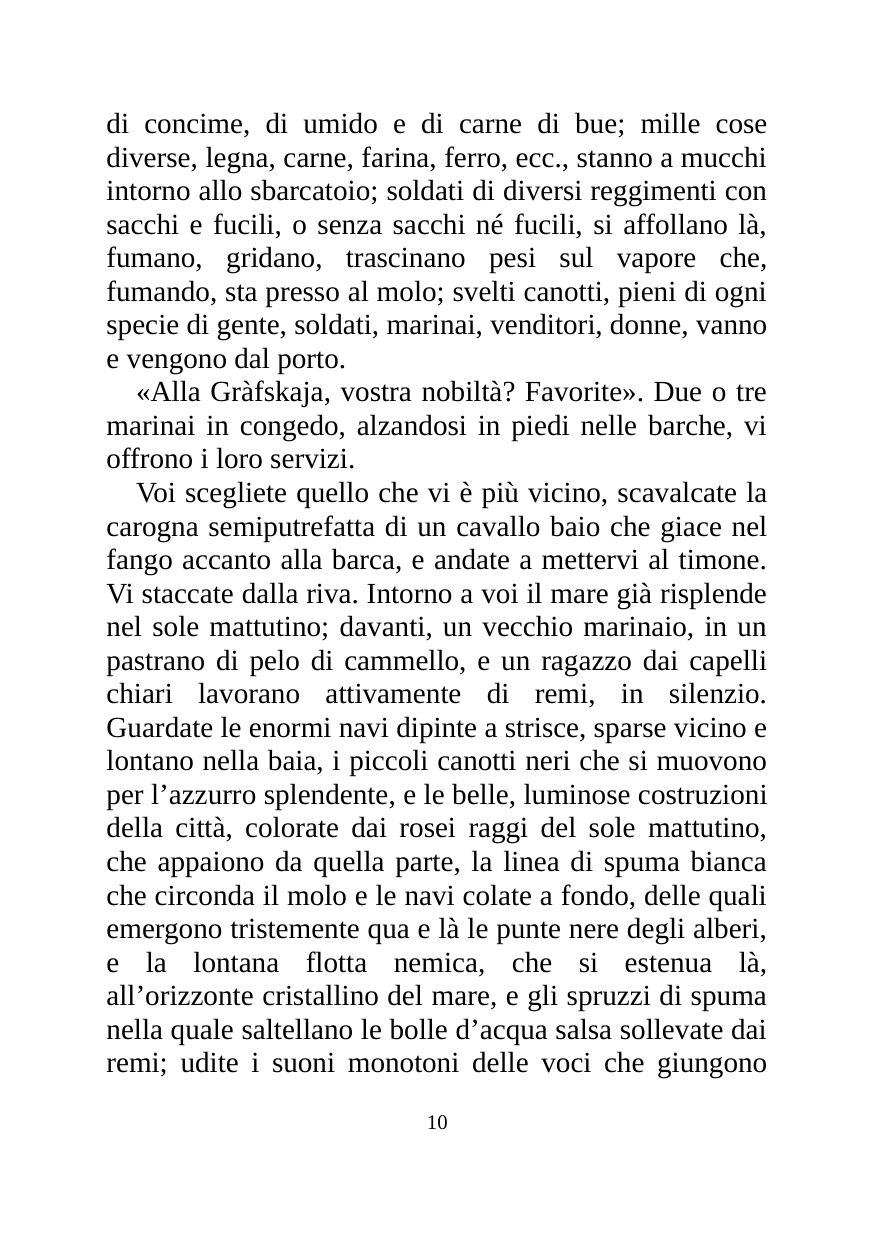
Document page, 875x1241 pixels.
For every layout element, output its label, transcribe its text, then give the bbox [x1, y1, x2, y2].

text di concime, di umido e di carne di bue; mille cose diverse, legna, carne, farina, ferro, ecc., stanno a mucchi intorno allo sbarcatoio; soldati di diversi reggimenti con sacchi e fucili, o senza sacchi né fucili, si affollano là, fumano, gridano, trascinano pesi sul vapore che, fumando, sta presso al molo; svelti canotti, pieni di ogni specie di gente, soldati, marinai, venditori, donne, vanno e vengono dal porto. [106, 106, 768, 374]
text «Alla Gràfskaja, vostra nobiltà? Favorite». Due o tre marinai in congedo, alzandosi in piedi nelle barche, vi offrono i loro servizi. [106, 374, 768, 475]
text Voi scegliete quello che vi è più vicino, scavalcate la carogna semiputrefatta di un cavallo baio che giace nel fango accanto alla barca, e andate a mettervi al timone. Vi staccate dalla riva. Intorno a voi il mare già risplende nel sole mattutino; davanti, un vecchio marinaio, in un pastrano di pelo di cammello, e un ragazzo dai capelli chiari lavorano attivamente di remi, in silenzio. Guardate le enormi navi dipinte a strisce, sparse vicino e lontano nella baia, i piccoli canotti neri che si muovono per l’azzurro splendente, e le belle, luminose costruzioni della città, colorate dai rosei raggi del sole mattutino, che appaiono da quella parte, la linea di spuma bianca che circonda il molo e le navi colate a fondo, delle quali emergono tristemente qua e là le punte nere degli alberi, e la lontana flotta nemica, che si estenua là, all’orizzonte cristallino del mare, e gli spruzzi di spuma nella quale saltellano le bolle d’acqua salsa sollevate dai remi; udite i suoni monotoni delle voci che giungono [106, 475, 768, 1079]
